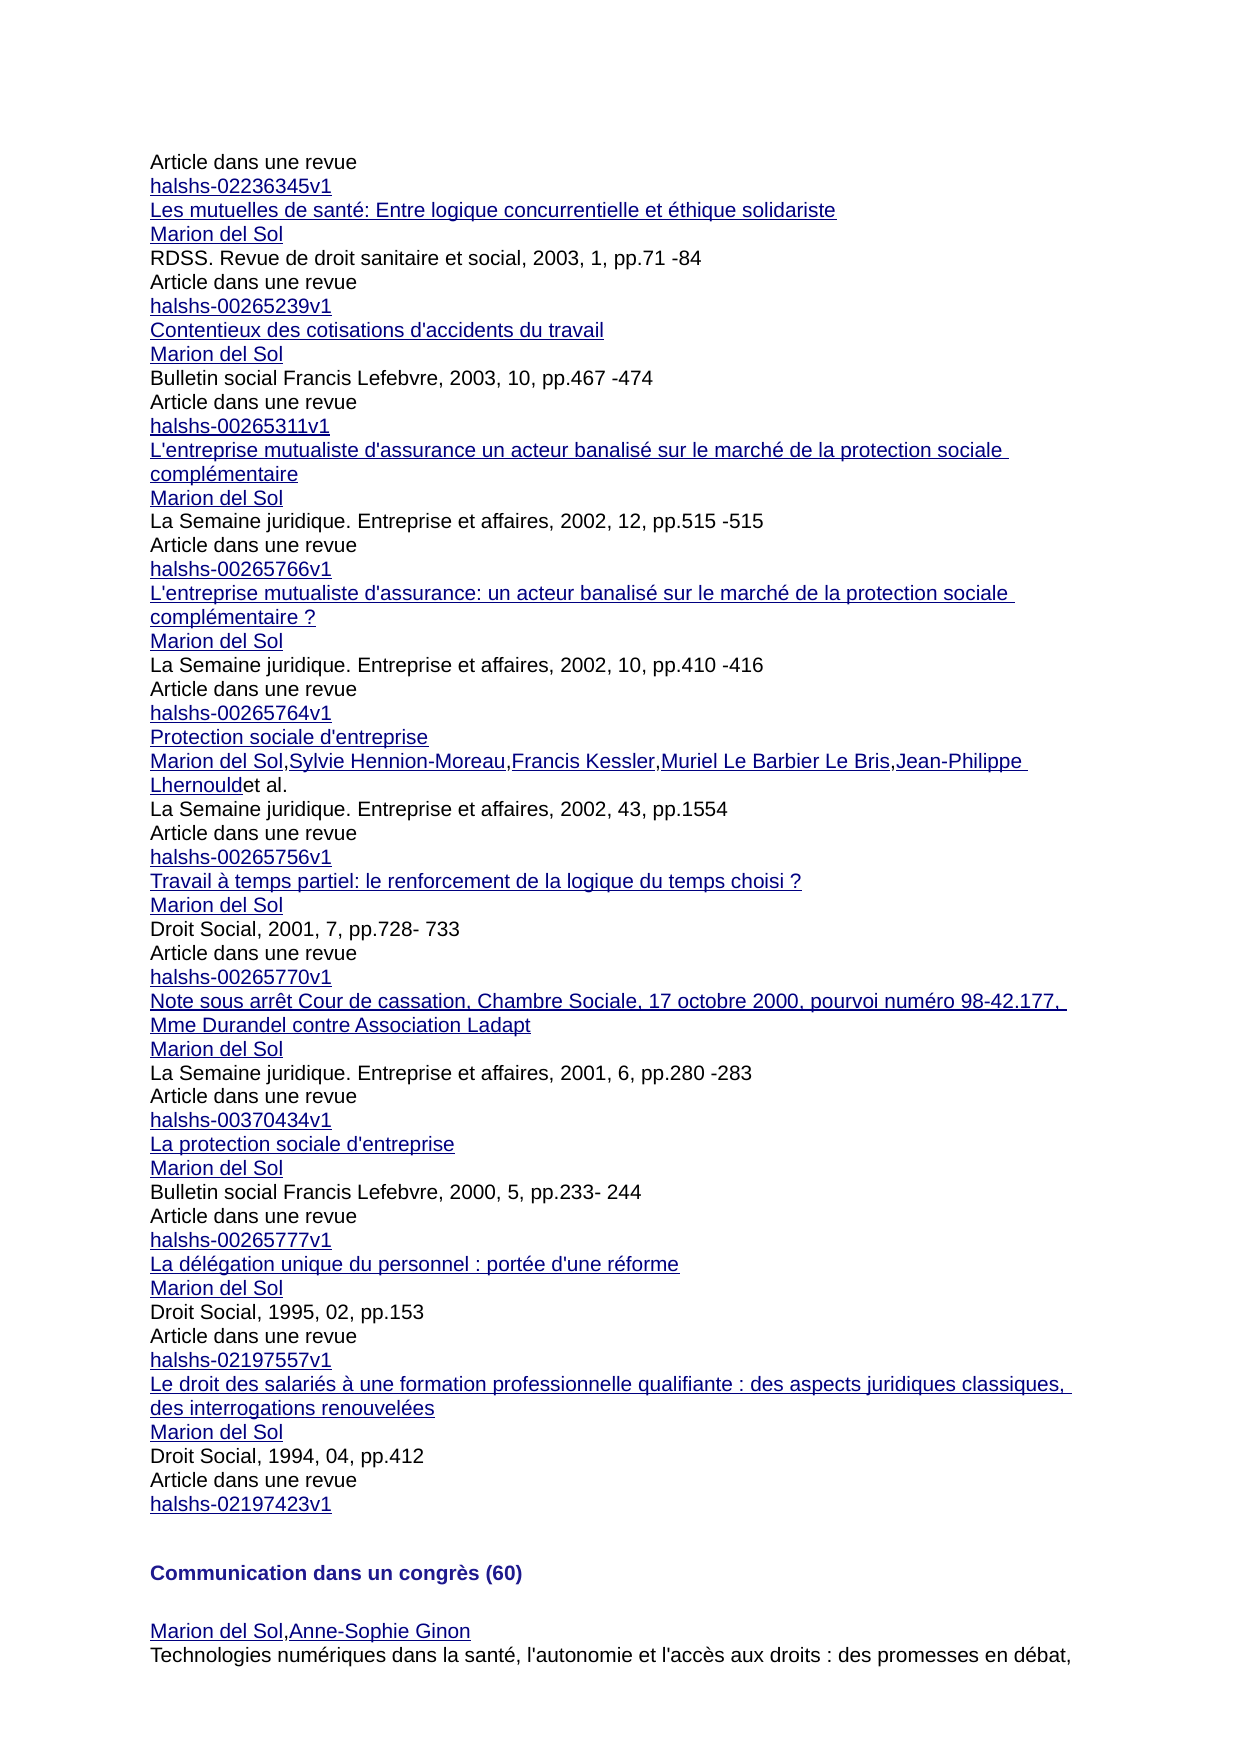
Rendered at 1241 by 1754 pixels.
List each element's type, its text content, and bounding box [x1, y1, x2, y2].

table_cell Les mutuelles de santé: Entre logique concurrentielle et éthique solidariste Marion del Sol RDSS. Revue de droit sanitaire et social, 2003, 1, pp.71 -84 Article dans une revue halshs-00265239v1 [150, 198, 1090, 318]
table_cell La protection sociale d'entreprise Marion del Sol Bulletin social Francis Lefebvre, 2000, 5, pp.233- 244 Article dans une revue halshs-00265777v1 [150, 1132, 1090, 1252]
subtitle Communication dans un congrès (60) [150, 1560, 1090, 1584]
table_cell L'entreprise mutualiste d'assurance: un acteur banalisé sur le marché de la protection sociale complémentaire ? Marion del Sol La Semaine juridique. Entreprise et affaires, 2002, 10, pp.410 -416 Article dans une revue halshs-00265764v1 [150, 581, 1090, 725]
table_cell Article dans une revue halshs-02236345v1 [150, 150, 1090, 198]
table_cell Protection sociale d'entreprise Marion del Sol,Sylvie Hennion-Moreau,Francis Kessler,Muriel Le Barbier Le Bris,Jean-Philippe Lhernouldet al. La Semaine juridique. Entreprise et affaires, 2002, 43, pp.1554 Article dans une revue halshs-00265756v1 [150, 725, 1090, 869]
table_cell Contentieux des cotisations d'accidents du travail Marion del Sol Bulletin social Francis Lefebvre, 2003, 10, pp.467 -474 Article dans une revue halshs-00265311v1 [150, 318, 1090, 437]
table_cell L'entreprise mutualiste d'assurance un acteur banalisé sur le marché de la protection sociale complémentaire Marion del Sol La Semaine juridique. Entreprise et affaires, 2002, 12, pp.515 -515 Article dans une revue halshs-00265766v1 [150, 438, 1090, 581]
table_header Transformation de l’action publique et dynamique des outils numériques Marion del Sol,Anne-Sophie Ginon Technologies numériques dans la santé, l'autonomie et l'accès aux droits : des promesses en débat, DREES-MiRe, Jan 2025, Paris, France Communication dans un congrès hal-04924910v1 [150, 1619, 1090, 1667]
table_cell La délégation unique du personnel : portée d'une réforme Marion del Sol Droit Social, 1995, 02, pp.153 Article dans une revue halshs-02197557v1 [150, 1252, 1090, 1372]
table_cell Travail à temps partiel: le renforcement de la logique du temps choisi ? Marion del Sol Droit Social, 2001, 7, pp.728- 733 Article dans une revue halshs-00265770v1 [150, 869, 1090, 988]
table_cell Le droit des salariés à une formation professionnelle qualifiante : des aspects juridiques classiques, des interrogations renouvelées Marion del Sol Droit Social, 1994, 04, pp.412 Article dans une revue halshs-02197423v1 [150, 1372, 1090, 1516]
table_cell Note sous arrêt Cour de cassation, Chambre Sociale, 17 octobre 2000, pourvoi numéro 98-42.177, Mme Durandel contre Association Ladapt Marion del Sol La Semaine juridique. Entreprise et affaires, 2001, 6, pp.280 -283 Article dans une revue halshs-00370434v1 [150, 989, 1090, 1132]
